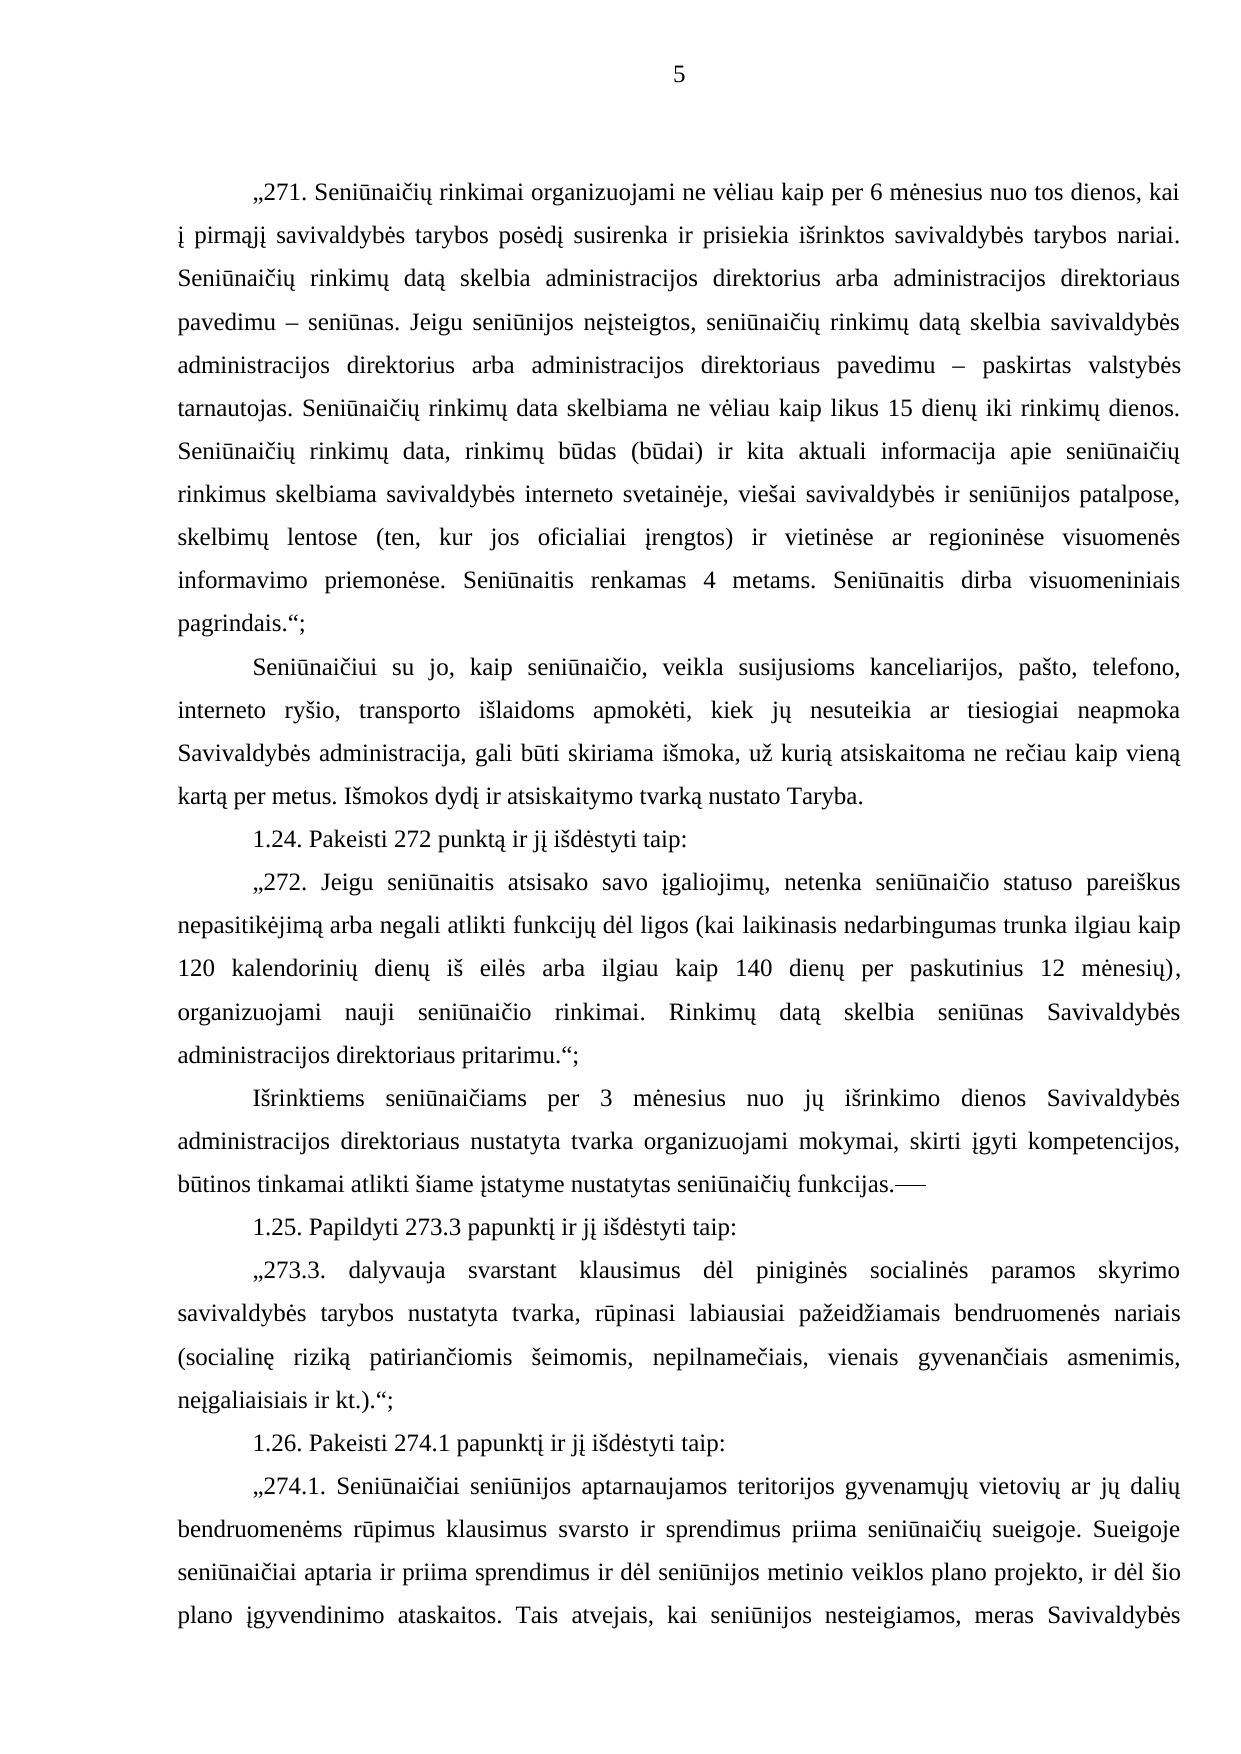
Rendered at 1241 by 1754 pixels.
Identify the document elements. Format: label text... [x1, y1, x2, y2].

text „271. Seniūnaičių rinkimai organizuojami ne vėliau kaip per 6 mėnesius nuo tos dienos, kai į pirmąjį savivaldybės tarybos posėdį susirenka ir prisiekia išrinktos savivaldybės tarybos nariai. Seniūnaičių rinkimų datą skelbia administracijos direktorius arba administracijos direktoriaus pavedimu – seniūnas. Jeigu seniūnijos neįsteigtos, seniūnaičių rinkimų datą skelbia savivaldybės administracijos direktorius arba administracijos direktoriaus pavedimu – paskirtas valstybės tarnautojas. Seniūnaičių rinkimų data skelbiama ne vėliau kaip likus 15 dienų iki rinkimų dienos. Seniūnaičių rinkimų data, rinkimų būdas (būdai) ir kita aktuali informacija apie seniūnaičių rinkimus skelbiama savivaldybės interneto svetainėje, viešai savivaldybės ir seniūnijos patalpose, skelbimų lentose (ten, kur jos oficialiai įrengtos) ir vietinėse ar regioninėse visuomenės informavimo priemonėse. Seniūnaitis renkamas 4 metams. Seniūnaitis dirba visuomeniniais pagrindais.“; [177, 177, 1181, 637]
text Seniūnaičiui su jo, kaip seniūnaičio, veikla susijusioms kanceliarijos, pašto, telefono, interneto ryšio, transporto išlaidoms apmokėti, kiek jų nesuteikia ar tiesiogiai neapmoka Savivaldybės administracija, gali būti skiriama išmoka, už kurią atsiskaitoma ne rečiau kaip vieną kartą per metus. Išmokos dydį ir atsiskaitymo tvarką nustato Taryba. [177, 652, 1181, 810]
text Išrinktiems seniūnaičiams per 3 mėnesius nuo jų išrinkimo dienos Savivaldybės administracijos direktoriaus nustatyta tvarka organizuojami mokymai, skirti įgyti kompetencijos, būtinos tinkamai atlikti šiame įstatyme nustatytas seniūnaičių funkcijas. [177, 1083, 1181, 1198]
text 1.24. Pakeisti 272 punktą ir jį išdėstyti taip: [177, 824, 1181, 853]
text 1.25. Papildyti 273.3 papunktį ir jį išdėstyti taip: [177, 1212, 1181, 1241]
text 1.26. Pakeisti 274.1 papunktį ir jį išdėstyti taip: [177, 1428, 1181, 1457]
text „272. Jeigu seniūnaitis atsisako savo įgaliojimų, netenka seniūnaičio statuso pareiškus nepasitikėjimą arba negali atlikti funkcijų dėl ligos (kai laikinasis nedarbingumas trunka ilgiau kaip 120 kalendorinių dienų iš eilės arba ilgiau kaip 140 dienų per paskutinius 12 mėnesių), organizuojami nauji seniūnaičio rinkimai. Rinkimų datą skelbia seniūnas Savivaldybės administracijos direktoriaus pritarimu.“; [177, 867, 1181, 1068]
text „273.3. dalyvauja svarstant klausimus dėl piniginės socialinės paramos skyrimo savivaldybės tarybos nustatyta tvarka, rūpinasi labiausiai pažeidžiamais bendruomenės nariais (socialinę riziką patiriančiomis šeimomis, nepilnamečiais, vienais gyvenančiais asmenimis, neįgaliaisiais ir kt.).“; [177, 1255, 1181, 1413]
text „274.1. Seniūnaičiai seniūnijos aptarnaujamos teritorijos gyvenamųjų vietovių ar jų dalių bendruomenėms rūpimus klausimus svarsto ir sprendimus priima seniūnaičių sueigoje. Sueigoje seniūnaičiai aptaria ir priima sprendimus ir dėl seniūnijos metinio veiklos plano projekto, ir dėl šio plano įgyvendinimo ataskaitos. Tais atvejais, kai seniūnijos nesteigiamos, meras Savivaldybės [177, 1471, 1181, 1629]
